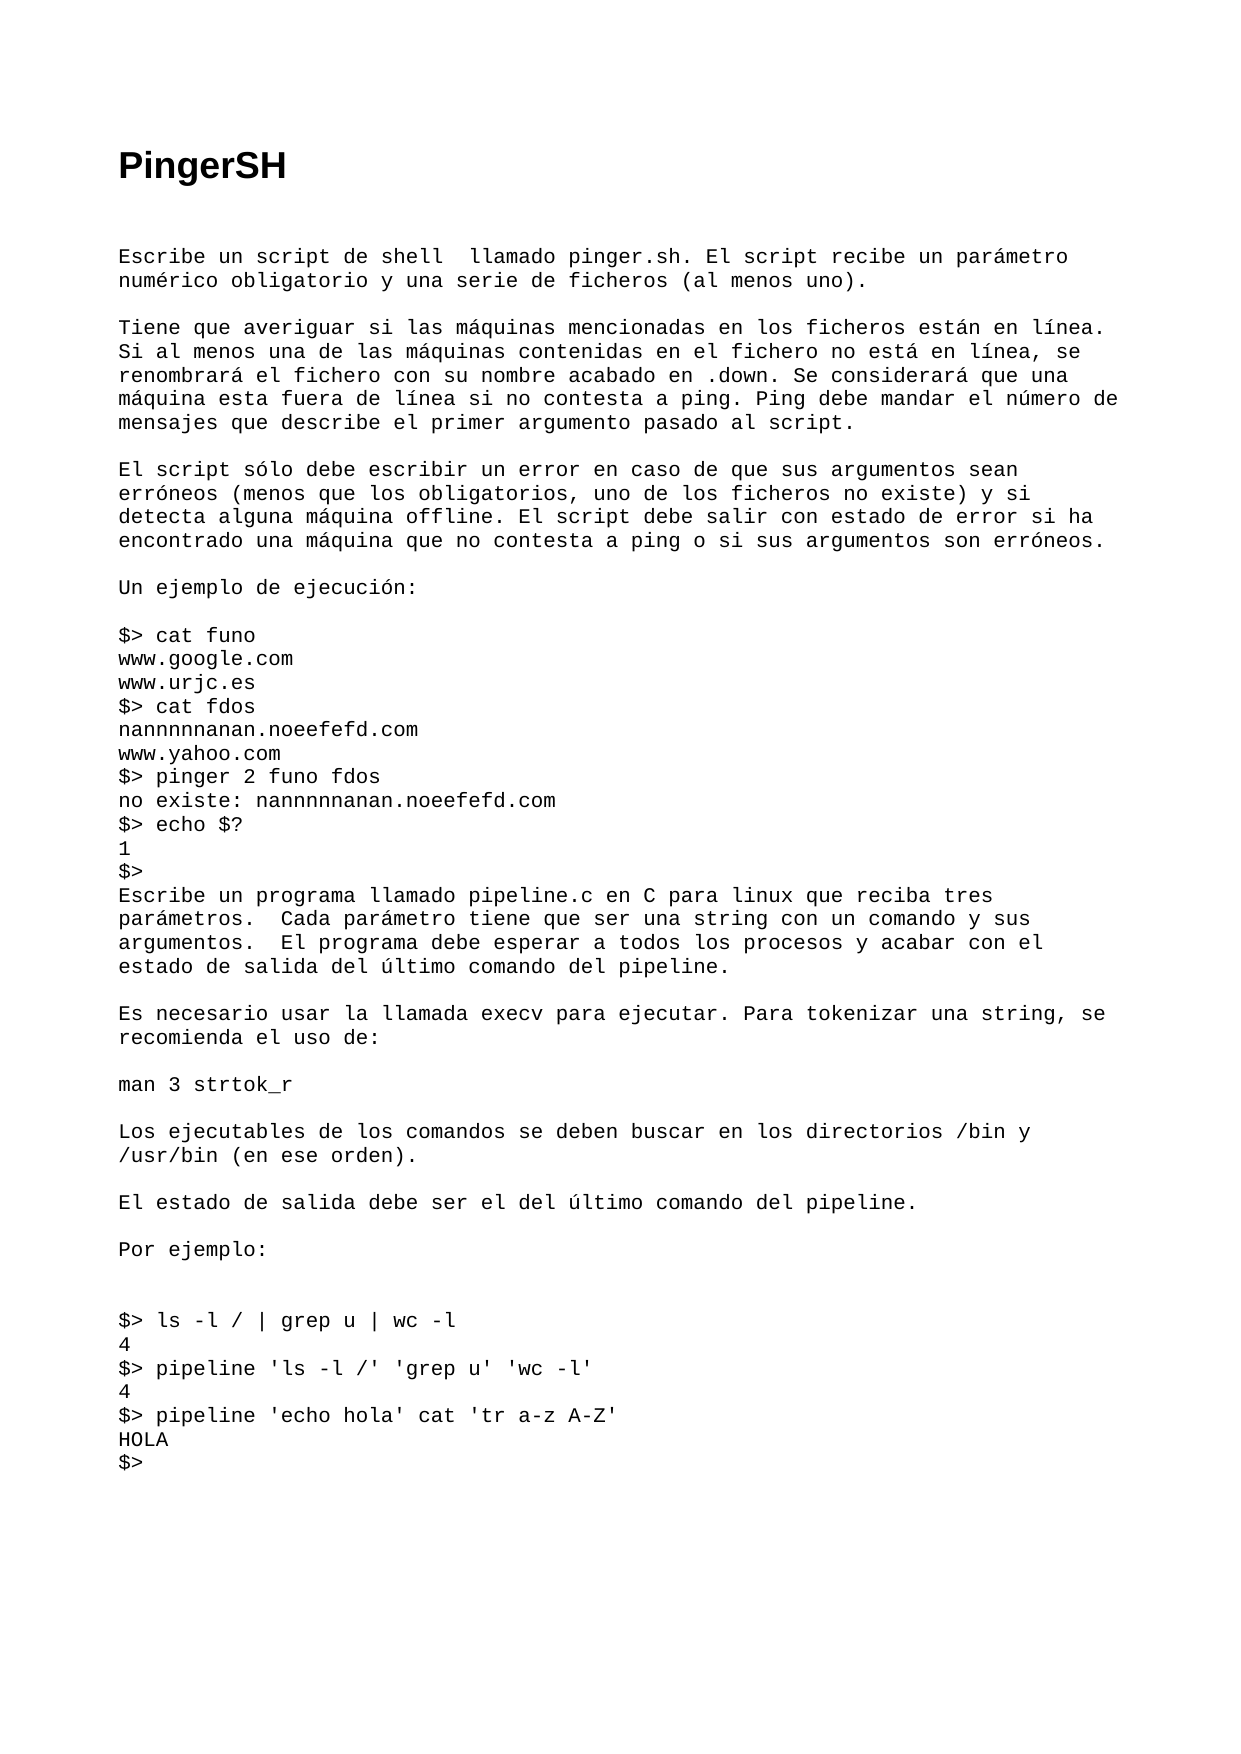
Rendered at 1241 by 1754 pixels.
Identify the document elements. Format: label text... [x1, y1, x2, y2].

text $> pinger 2 funo fdos [118, 767, 1122, 790]
text $> pipeline 'echo hola' cat 'tr a-z A-Z' [118, 1405, 1122, 1429]
text HOLA [118, 1429, 1122, 1452]
text www.urjc.es [118, 672, 1122, 696]
text www.yahoo.com [118, 743, 1122, 767]
text Escribe un script de shell llamado pinger.sh. El script recibe un parámetro numérico obligatorio y una serie de ficheros (al menos uno). [118, 246, 1122, 294]
text Un ejemplo de ejecución: [118, 577, 1122, 601]
text El script sólo debe escribir un error en caso de que sus argumentos sean erróneos (menos que los obligatorios, uno de los ficheros no existe) y si detecta alguna máquina offline. El script debe salir con estado de error si ha encontrado una máquina que no contesta a ping o si sus argumentos son erróneos. [118, 459, 1122, 554]
text 4 [118, 1334, 1122, 1358]
text Es necesario usar la llamada execv para ejecutar. Para tokenizar una string, se recomienda el uso de: [118, 1003, 1122, 1050]
text Por ejemplo: [118, 1239, 1122, 1263]
text $> [118, 861, 1122, 885]
text $> [118, 1452, 1122, 1476]
text $> cat funo [118, 625, 1122, 648]
text Tiene que averiguar si las máquinas mencionadas en los ficheros están en línea. Si al menos una de las máquinas contenidas en el fichero no está en línea, se renombrará el fichero con su nombre acabado en .down. Se considerará que una máquina esta fuera de línea si no contesta a ping. Ping debe mandar el número de mensajes que describe el primer argumento pasado al script. [118, 317, 1122, 436]
text Los ejecutables de los comandos se deben buscar en los directorios /bin y /usr/bin (en ese orden). [118, 1121, 1122, 1168]
text www.google.com [118, 648, 1122, 672]
text no existe: nannnnnanan.noeefefd.com [118, 790, 1122, 814]
text Escribe un programa llamado pipeline.c en C para linux que reciba tres parámetros. Cada parámetro tiene que ser una string con un comando y sus argumentos. El programa debe esperar a todos los procesos y acabar con el estado de salida del último comando del pipeline. [118, 885, 1122, 979]
text $> echo $? [118, 814, 1122, 837]
text 4 [118, 1381, 1122, 1405]
text $> cat fdos [118, 696, 1122, 719]
subtitle PingerSH [118, 143, 1122, 186]
text El estado de salida debe ser el del último comando del pipeline. [118, 1192, 1122, 1216]
text man 3 strtok_r [118, 1074, 1122, 1098]
text $> pipeline 'ls -l /' 'grep u' 'wc -l' [118, 1358, 1122, 1381]
text 1 [118, 837, 1122, 861]
text $> ls -l / | grep u | wc -l [118, 1310, 1122, 1334]
text nannnnnanan.noeefefd.com [118, 719, 1122, 743]
